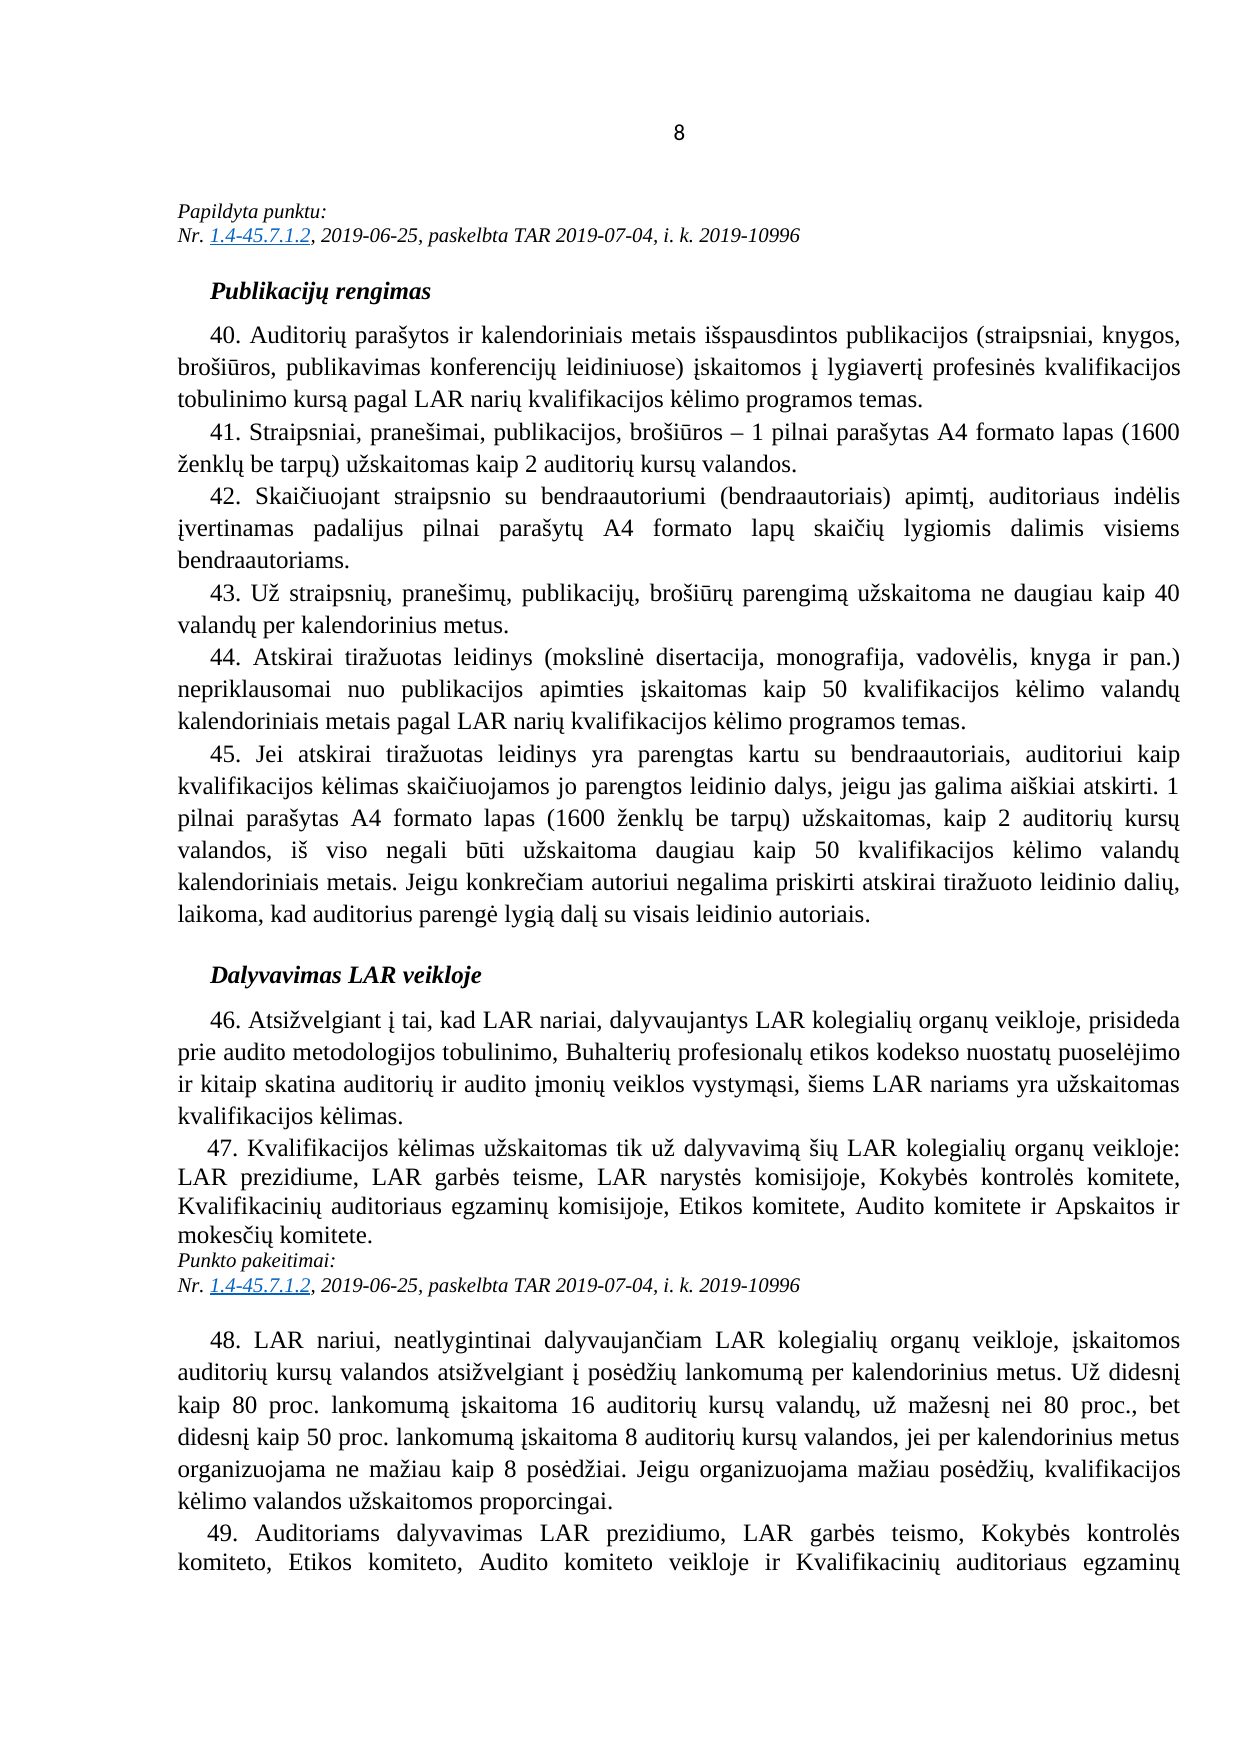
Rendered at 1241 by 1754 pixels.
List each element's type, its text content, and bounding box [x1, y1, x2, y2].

text 47. Kvalifikacijos kėlimas užskaitomas tik už dalyvavimą šių LAR kolegialių organų veikloje: LAR prezidiume, LAR garbės teisme, LAR narystės komisijoje, Kokybės kontrolės komitete, Kvalifikacinių auditoriaus egzaminų komisijoje, Etikos komitete, Audito komitete ir Apskaitos ir mokesčių komitete. [177, 1133, 1181, 1248]
text 42. Skaičiuojant straipsnio su bendraautoriumi (bendraautoriais) apimtį, auditoriaus indėlis įvertinamas padalijus pilnai parašytų A4 formato lapų skaičių lygiomis dalimis visiems bendraautoriams. [177, 481, 1181, 574]
text Papildyta punktu: [177, 199, 1181, 223]
text Nr. 1.4-45.7.1.2, 2019-06-25, paskelbta TAR 2019-07-04, i. k. 2019-10996 [177, 223, 1181, 247]
text 46. Atsižvelgiant į tai, kad LAR nariai, dalyvaujantys LAR kolegialių organų veikloje, prisideda prie audito metodologijos tobulinimo, Buhalterių profesionalų etikos kodekso nuostatų puoselėjimo ir kitaip skatina auditorių ir audito įmonių veiklos vystymąsi, šiems LAR nariams yra užskaitomas kvalifikacijos kėlimas. [177, 1005, 1181, 1130]
text 45. Jei atskirai tiražuotas leidinys yra parengtas kartu su bendraautoriais, auditoriui kaip kvalifikacijos kėlimas skaičiuojamos jo parengtos leidinio dalys, jeigu jas galima aiškiai atskirti. 1 pilnai parašytas A4 formato lapas (1600 ženklų be tarpų) užskaitomas, kaip 2 auditorių kursų valandos, iš viso negali būti užskaitoma daugiau kaip 50 kvalifikacijos kėlimo valandų kalendoriniais metais. Jeigu konkrečiam autoriui negalima priskirti atskirai tiražuoto leidinio dalių, laikoma, kad auditorius parengė lygią dalį su visais leidinio autoriais. [177, 739, 1181, 928]
text 44. Atskirai tiražuotas leidinys (mokslinė disertacija, monografija, vadovėlis, knyga ir pan.) nepriklausomai nuo publikacijos apimties įskaitomas kaip 50 kvalifikacijos kėlimo valandų kalendoriniais metais pagal LAR narių kvalifikacijos kėlimo programos temas. [177, 642, 1181, 735]
text 43. Už straipsnių, pranešimų, publikacijų, brošiūrų parengimą užskaitoma ne daugiau kaip 40 valandų per kalendorinius metus. [177, 578, 1181, 639]
text Nr. 1.4-45.7.1.2, 2019-06-25, paskelbta TAR 2019-07-04, i. k. 2019-10996 [177, 1272, 1181, 1297]
text 40. Auditorių parašytos ir kalendoriniais metais išspausdintos publikacijos (straipsniai, knygos, brošiūros, publikavimas konferencijų leidiniuose) įskaitomos į lygiavertį profesinės kvalifikacijos tobulinimo kursą pagal LAR narių kvalifikacijos kėlimo programos temas. [177, 320, 1181, 413]
text 48. LAR nariui, neatlygintinai dalyvaujančiam LAR kolegialių organų veikloje, įskaitomos auditorių kursų valandos atsižvelgiant į posėdžių lankomumą per kalendorinius metus. Už didesnį kaip 80 proc. lankomumą įskaitoma 16 auditorių kursų valandų, už mažesnį nei 80 proc., bet didesnį kaip 50 proc. lankomumą įskaitoma 8 auditorių kursų valandos, jei per kalendorinius metus organizuojama ne mažiau kaip 8 posėdžiai. Jeigu organizuojama mažiau posėdžių, kvalifikacijos kėlimo valandos užskaitomos proporcingai. [177, 1325, 1181, 1515]
text Publikacijų rengimas [177, 276, 1181, 305]
text Punkto pakeitimai: [177, 1248, 1181, 1272]
text 41. Straipsniai, pranešimai, publikacijos, brošiūros – 1 pilnai parašytas A4 formato lapas (1600 ženklų be tarpų) užskaitomas kaip 2 auditorių kursų valandos. [177, 417, 1181, 478]
text 49. Auditoriams dalyvavimas LAR prezidiumo, LAR garbės teismo, Kokybės kontrolės komiteto, Etikos komiteto, Audito komiteto veikloje ir Kvalifikacinių auditoriaus egzaminų [177, 1518, 1181, 1576]
text Dalyvavimas LAR veikloje [177, 961, 1181, 989]
